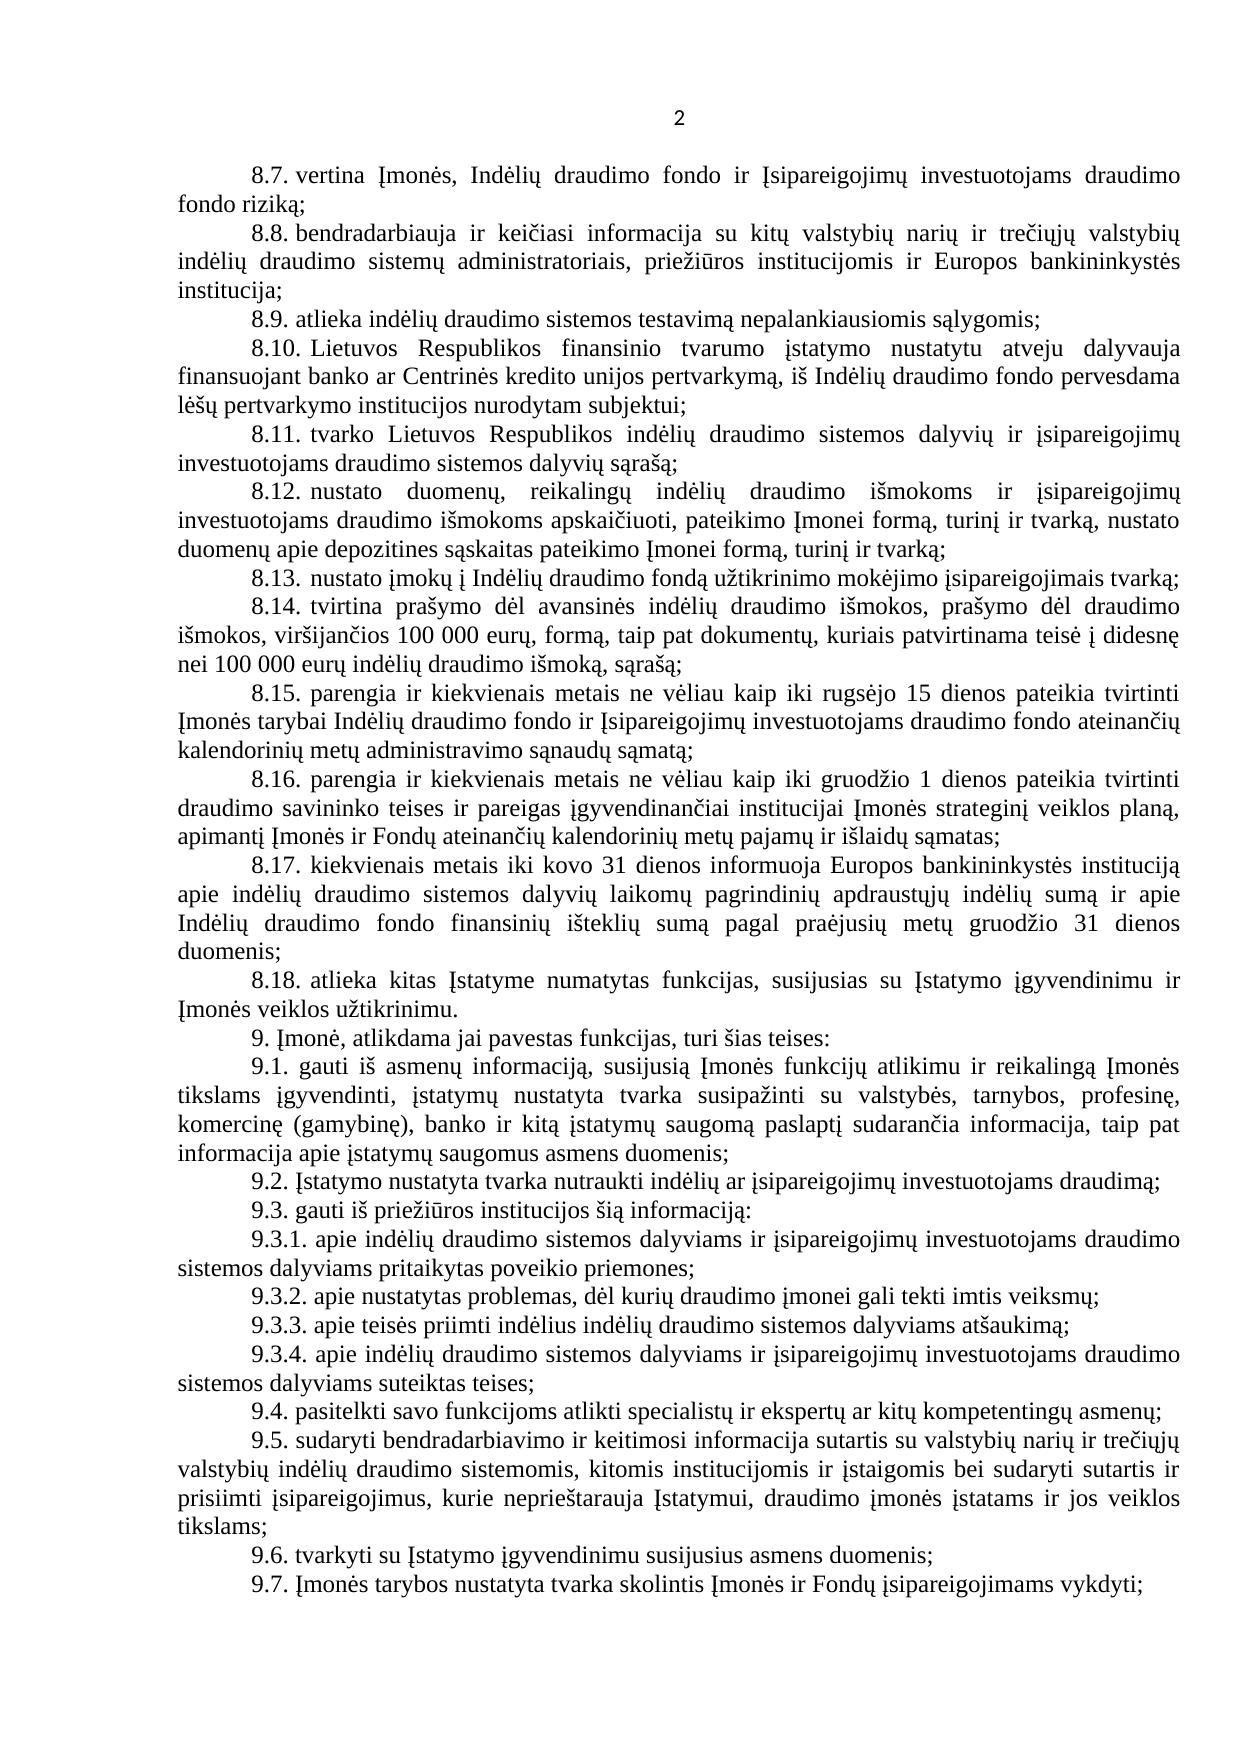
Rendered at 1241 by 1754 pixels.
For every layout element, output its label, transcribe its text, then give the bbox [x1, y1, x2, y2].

text 9.3.2. apie nustatytas problemas, dėl kurių draudimo įmonei gali tekti imtis veiksmų; [177, 1281, 1181, 1310]
text 8.7. vertina Įmonės, Indėlių draudimo fondo ir Įsipareigojimų investuotojams draudimo fondo riziką; [177, 160, 1181, 218]
text 8.10. Lietuvos Respublikos finansinio tvarumo įstatymo nustatytu atveju dalyvauja finansuojant banko ar Centrinės kredito unijos pertvarkymą, iš Indėlių draudimo fondo pervesdama lėšų pertvarkymo institucijos nurodytam subjektui; [177, 333, 1181, 419]
text 9.3.4. apie indėlių draudimo sistemos dalyviams ir įsipareigojimų investuotojams draudimo sistemos dalyviams suteiktas teises; [177, 1339, 1181, 1396]
text 9.3.1. apie indėlių draudimo sistemos dalyviams ir įsipareigojimų investuotojams draudimo sistemos dalyviams pritaikytas poveikio priemones; [177, 1224, 1181, 1281]
text 9.3. gauti iš priežiūros institucijos šią informaciją: [177, 1195, 1181, 1224]
text 8.17. kiekvienais metais iki kovo 31 dienos informuoja Europos bankininkystės instituciją apie indėlių draudimo sistemos dalyvių laikomų pagrindinių apdraustųjų indėlių sumą ir apie Indėlių draudimo fondo finansinių išteklių sumą pagal praėjusių metų gruodžio 31 dienos duomenis; [177, 850, 1181, 965]
text 9. Įmonė, atlikdama jai pavestas funkcijas, turi šias teises: [177, 1023, 1181, 1051]
text 8.18. atlieka kitas Įstatyme numatytas funkcijas, susijusias su Įstatymo įgyvendinimu ir Įmonės veiklos užtikrinimu. [177, 965, 1181, 1023]
text 8.9. atlieka indėlių draudimo sistemos testavimą nepalankiausiomis sąlygomis; [177, 304, 1181, 333]
text 8.13. nustato įmokų į Indėlių draudimo fondą užtikrinimo mokėjimo įsipareigojimais tvarką; [177, 563, 1181, 591]
text 8.8. bendradarbiauja ir keičiasi informacija su kitų valstybių narių ir trečiųjų valstybių indėlių draudimo sistemų administratoriais, priežiūros institucijomis ir Europos bankininkystės institucija; [177, 218, 1181, 304]
text 9.3.3. apie teisės priimti indėlius indėlių draudimo sistemos dalyviams atšaukimą; [177, 1310, 1181, 1339]
text 8.16. parengia ir kiekvienais metais ne vėliau kaip iki gruodžio 1 dienos pateikia tvirtinti draudimo savininko teises ir pareigas įgyvendinančiai institucijai Įmonės strateginį veiklos planą, apimantį Įmonės ir Fondų ateinančių kalendorinių metų pajamų ir išlaidų sąmatas; [177, 764, 1181, 850]
text 8.12. nustato duomenų, reikalingų indėlių draudimo išmokoms ir įsipareigojimų investuotojams draudimo išmokoms apskaičiuoti, pateikimo Įmonei formą, turinį ir tvarką, nustato duomenų apie depozitines sąskaitas pateikimo Įmonei formą, turinį ir tvarką; [177, 476, 1181, 563]
text 9.1. gauti iš asmenų informaciją, susijusią Įmonės funkcijų atlikimu ir reikalingą Įmonės tikslams įgyvendinti, įstatymų nustatyta tvarka susipažinti su valstybės, tarnybos, profesinę, komercinę (gamybinę), banko ir kitą įstatymų saugomą paslaptį sudarančia informacija, taip pat informacija apie įstatymų saugomus asmens duomenis; [177, 1051, 1181, 1166]
text 9.7. Įmonės tarybos nustatyta tvarka skolintis Įmonės ir Fondų įsipareigojimams vykdyti; [177, 1569, 1181, 1598]
text 8.11. tvarko Lietuvos Respublikos indėlių draudimo sistemos dalyvių ir įsipareigojimų investuotojams draudimo sistemos dalyvių sąrašą; [177, 419, 1181, 476]
text 9.4. pasitelkti savo funkcijoms atlikti specialistų ir ekspertų ar kitų kompetentingų asmenų; [177, 1396, 1181, 1425]
text 8.14. tvirtina prašymo dėl avansinės indėlių draudimo išmokos, prašymo dėl draudimo išmokos, viršijančios 100 000 eurų, formą, taip pat dokumentų, kuriais patvirtinama teisė į didesnę nei 100 000 eurų indėlių draudimo išmoką, sąrašą; [177, 591, 1181, 678]
text 8.15. parengia ir kiekvienais metais ne vėliau kaip iki rugsėjo 15 dienos pateikia tvirtinti Įmonės tarybai Indėlių draudimo fondo ir Įsipareigojimų investuotojams draudimo fondo ateinančių kalendorinių metų administravimo sąnaudų sąmatą; [177, 678, 1181, 764]
text 9.5. sudaryti bendradarbiavimo ir keitimosi informacija sutartis su valstybių narių ir trečiųjų valstybių indėlių draudimo sistemomis, kitomis institucijomis ir įstaigomis bei sudaryti sutartis ir prisiimti įsipareigojimus, kurie neprieštarauja Įstatymui, draudimo įmonės įstatams ir jos veiklos tikslams; [177, 1425, 1181, 1540]
text 9.6. tvarkyti su Įstatymo įgyvendinimu susijusius asmens duomenis; [177, 1540, 1181, 1569]
text 9.2. Įstatymo nustatyta tvarka nutraukti indėlių ar įsipareigojimų investuotojams draudimą; [177, 1166, 1181, 1195]
